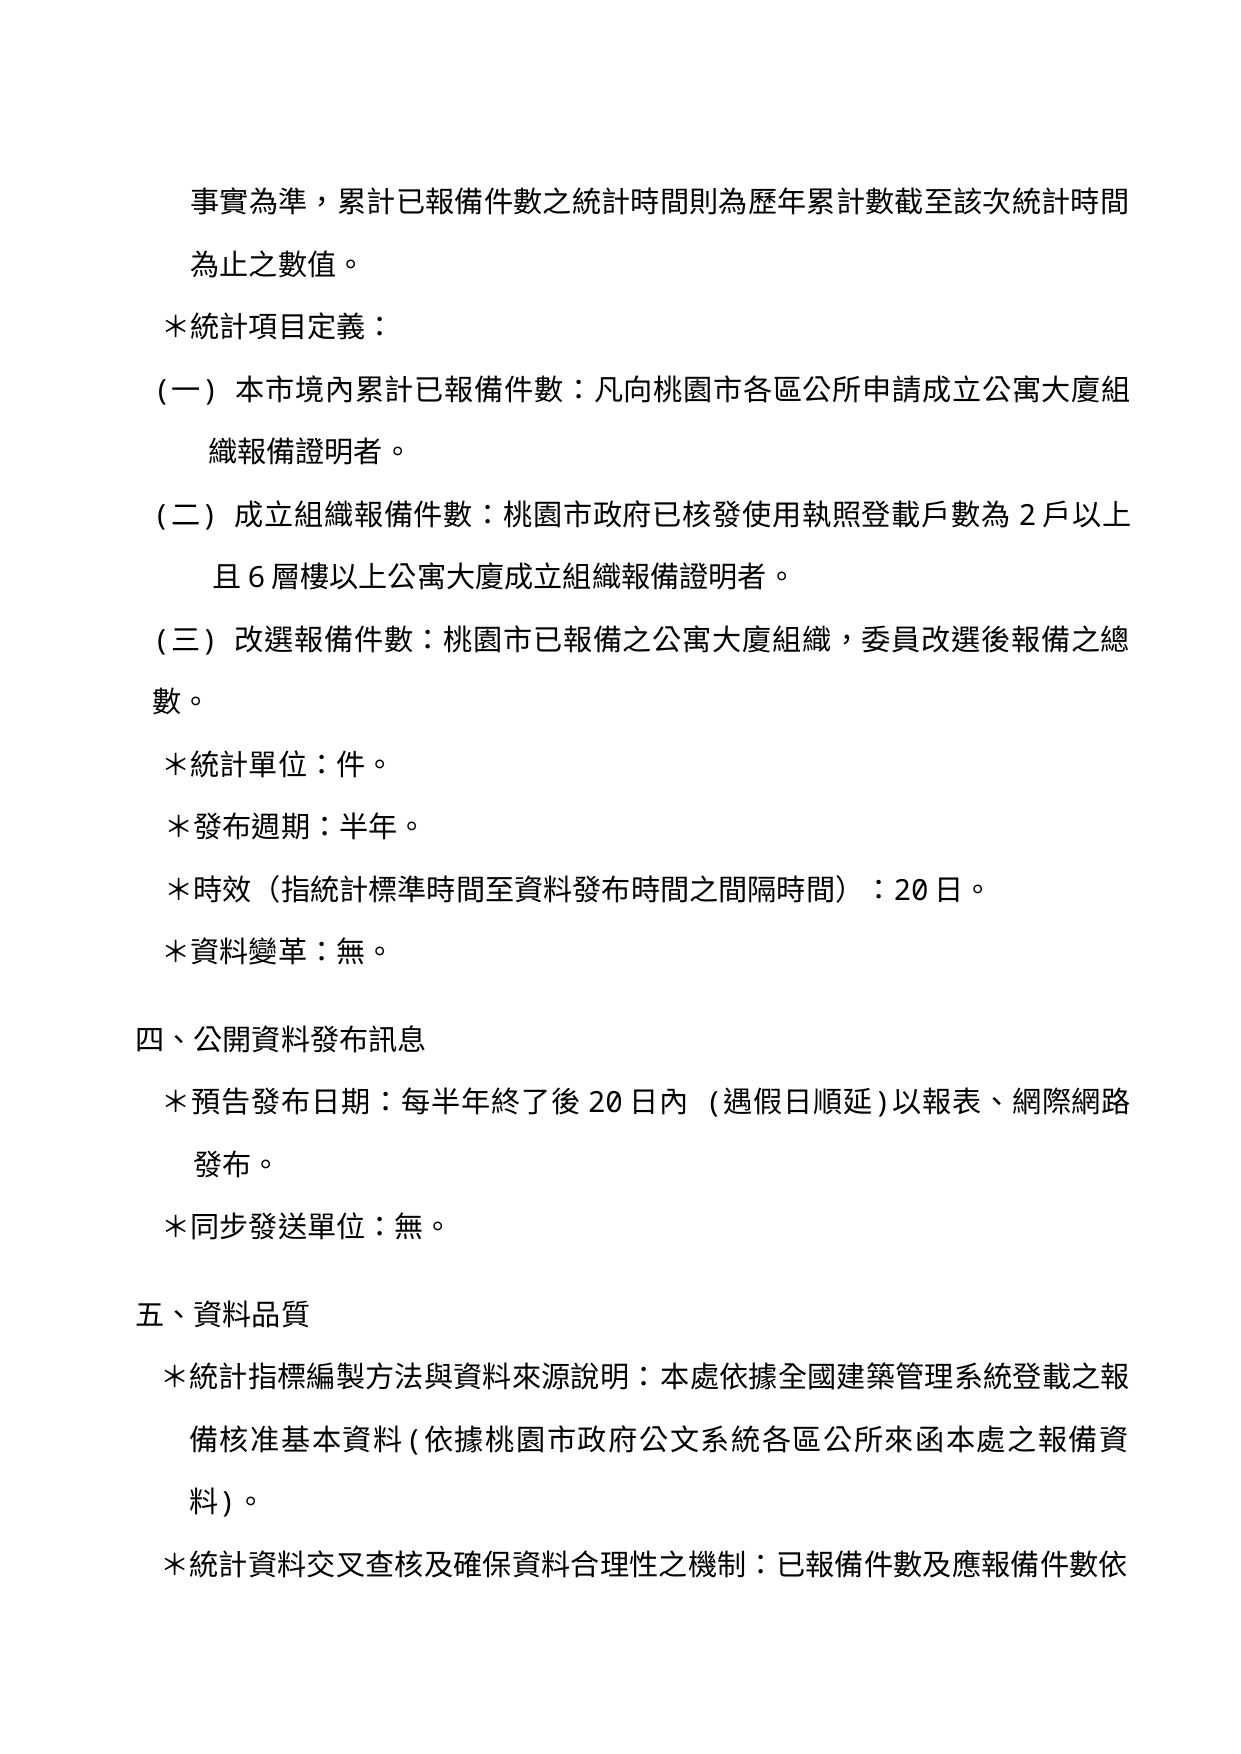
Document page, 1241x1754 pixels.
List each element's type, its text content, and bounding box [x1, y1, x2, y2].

table_header 事實為準，累計已報備件數之統計時間則為歷年累計數截至該次統計時間為止之數值。 ＊統計項目定義： (一) 本市境內累計已報備件數：凡向桃園市各區公所申請成立公寓大廈組織報備證明者。 (二) 成立組織報備件數：桃園市政府已核發使用執照登載戶數為2戶以上且6層樓以上公寓大廈成立組織報備證明者。 (三) 改選報備件數：桃園市已報備之公寓大廈組織，委員改選後報備之總數。 ＊統計單位：件。 ＊發布週期：半年。 ＊時效（指統計標準時間至資料發布時間之間隔時間）：20日。 ＊資料變革：無。 四、公開資料發布訊息 ＊預告發布日期：每半年終了後20日內 (遇假日順延)以報表、網際網路發布。 ＊同步發送單位：無。 五、資料品質 ＊統計指標編製方法與資料來源說明：本處依據全國建築管理系統登載之報備核准基本資料(依據桃園市政府公文系統各區公所來函本處之報備資料)。 ＊統計資料交叉查核及確保資料合理性之機制：已報備件數及應報備件數依 [124, 158, 1143, 1583]
